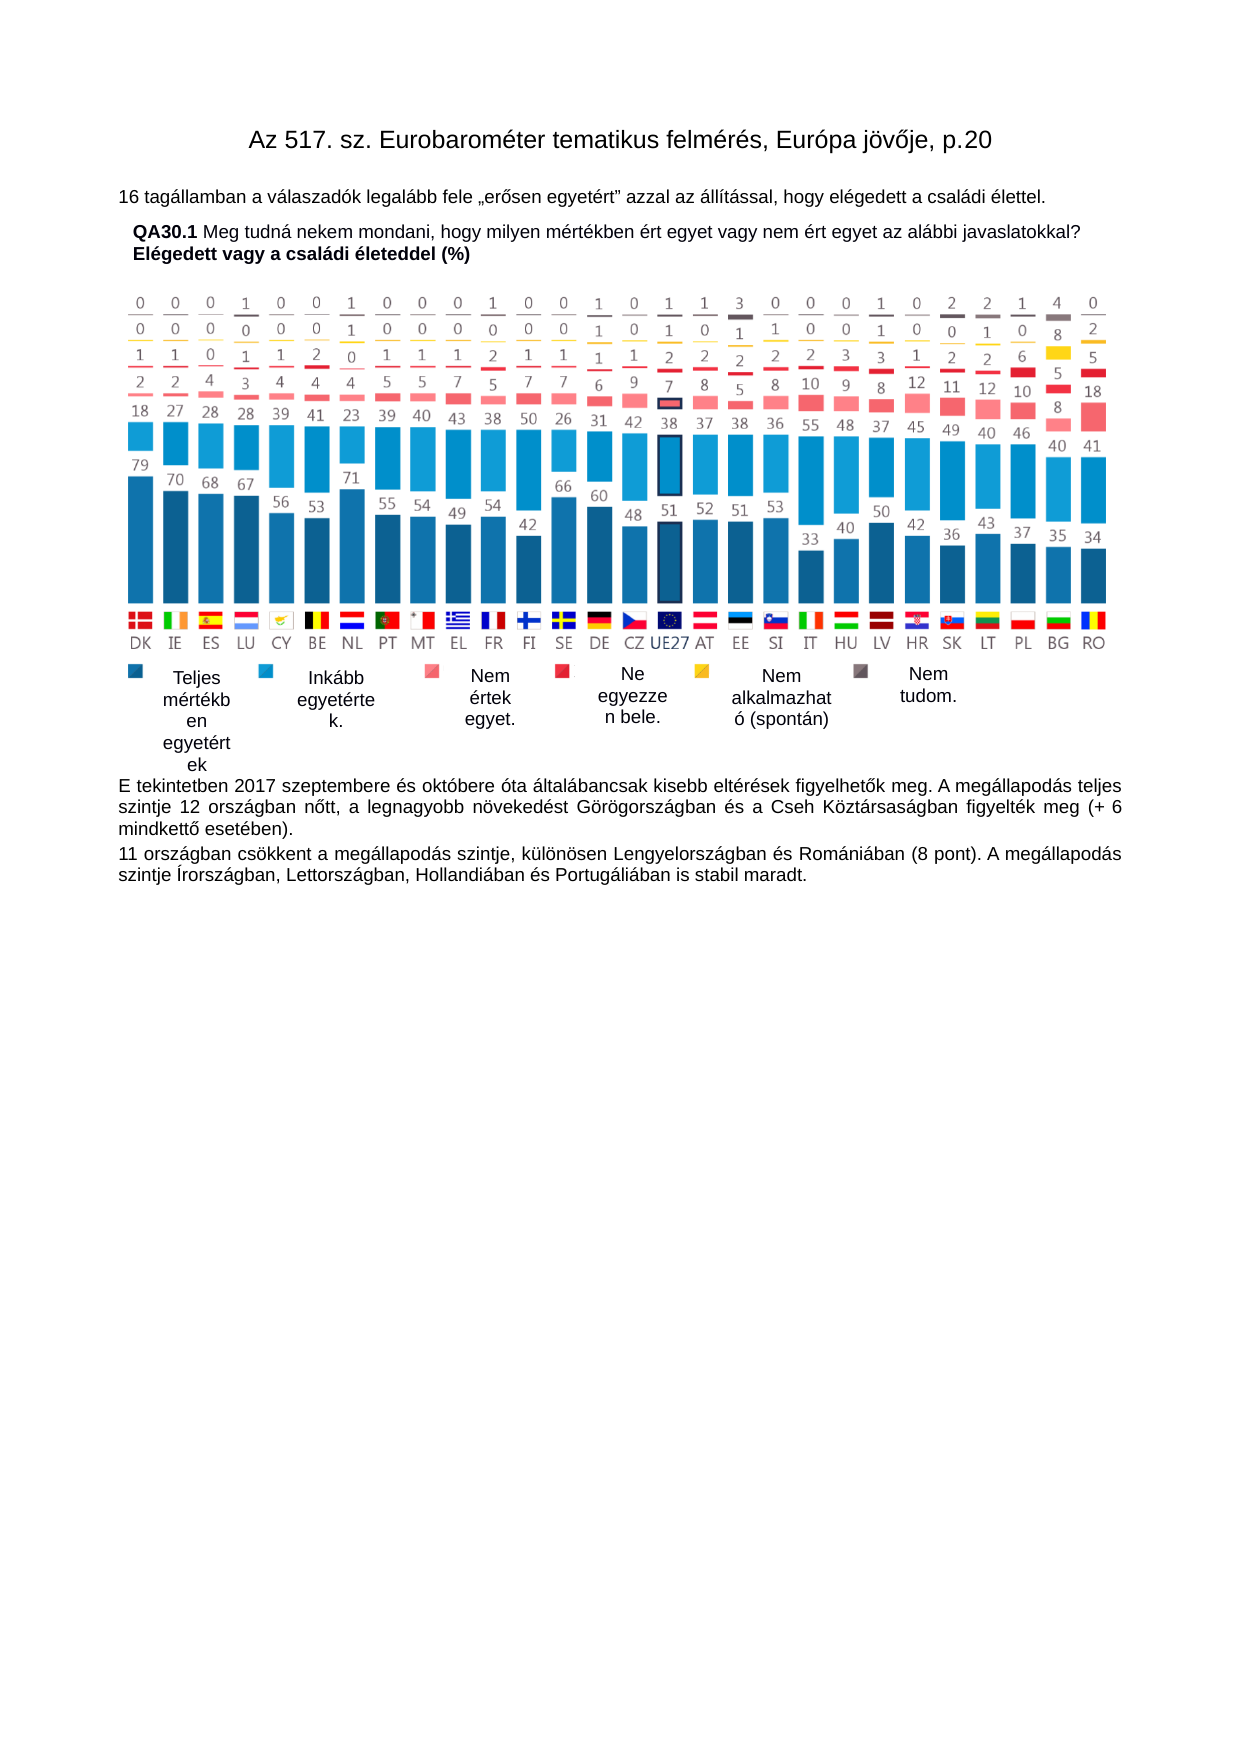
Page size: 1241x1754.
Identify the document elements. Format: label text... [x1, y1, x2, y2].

text E tekintetben 2017 szeptembere és októbere óta általábancsak kisebb eltérések figyelhetők meg. A megállapodás teljes szintje 12 országban nőtt, a legnagyobb növekedést Görögországban és a Cseh Köztársaságban figyelték meg (+ 6 mindkettő esetében). [118, 211, 1122, 839]
picture [118, 293, 1113, 699]
text 16 tagállamban a válaszadók legalább fele „erősen egyetért” azzal az állítással, hogy elégedett a családi élettel. [118, 186, 1122, 208]
text 11 országban csökkent a megállapodás szintje, különösen Lengyelországban és Romániában (8 pont). A megállapodás szintje Írországban, Lettországban, Hollandiában és Portugáliában is stabil maradt. [118, 842, 1122, 886]
